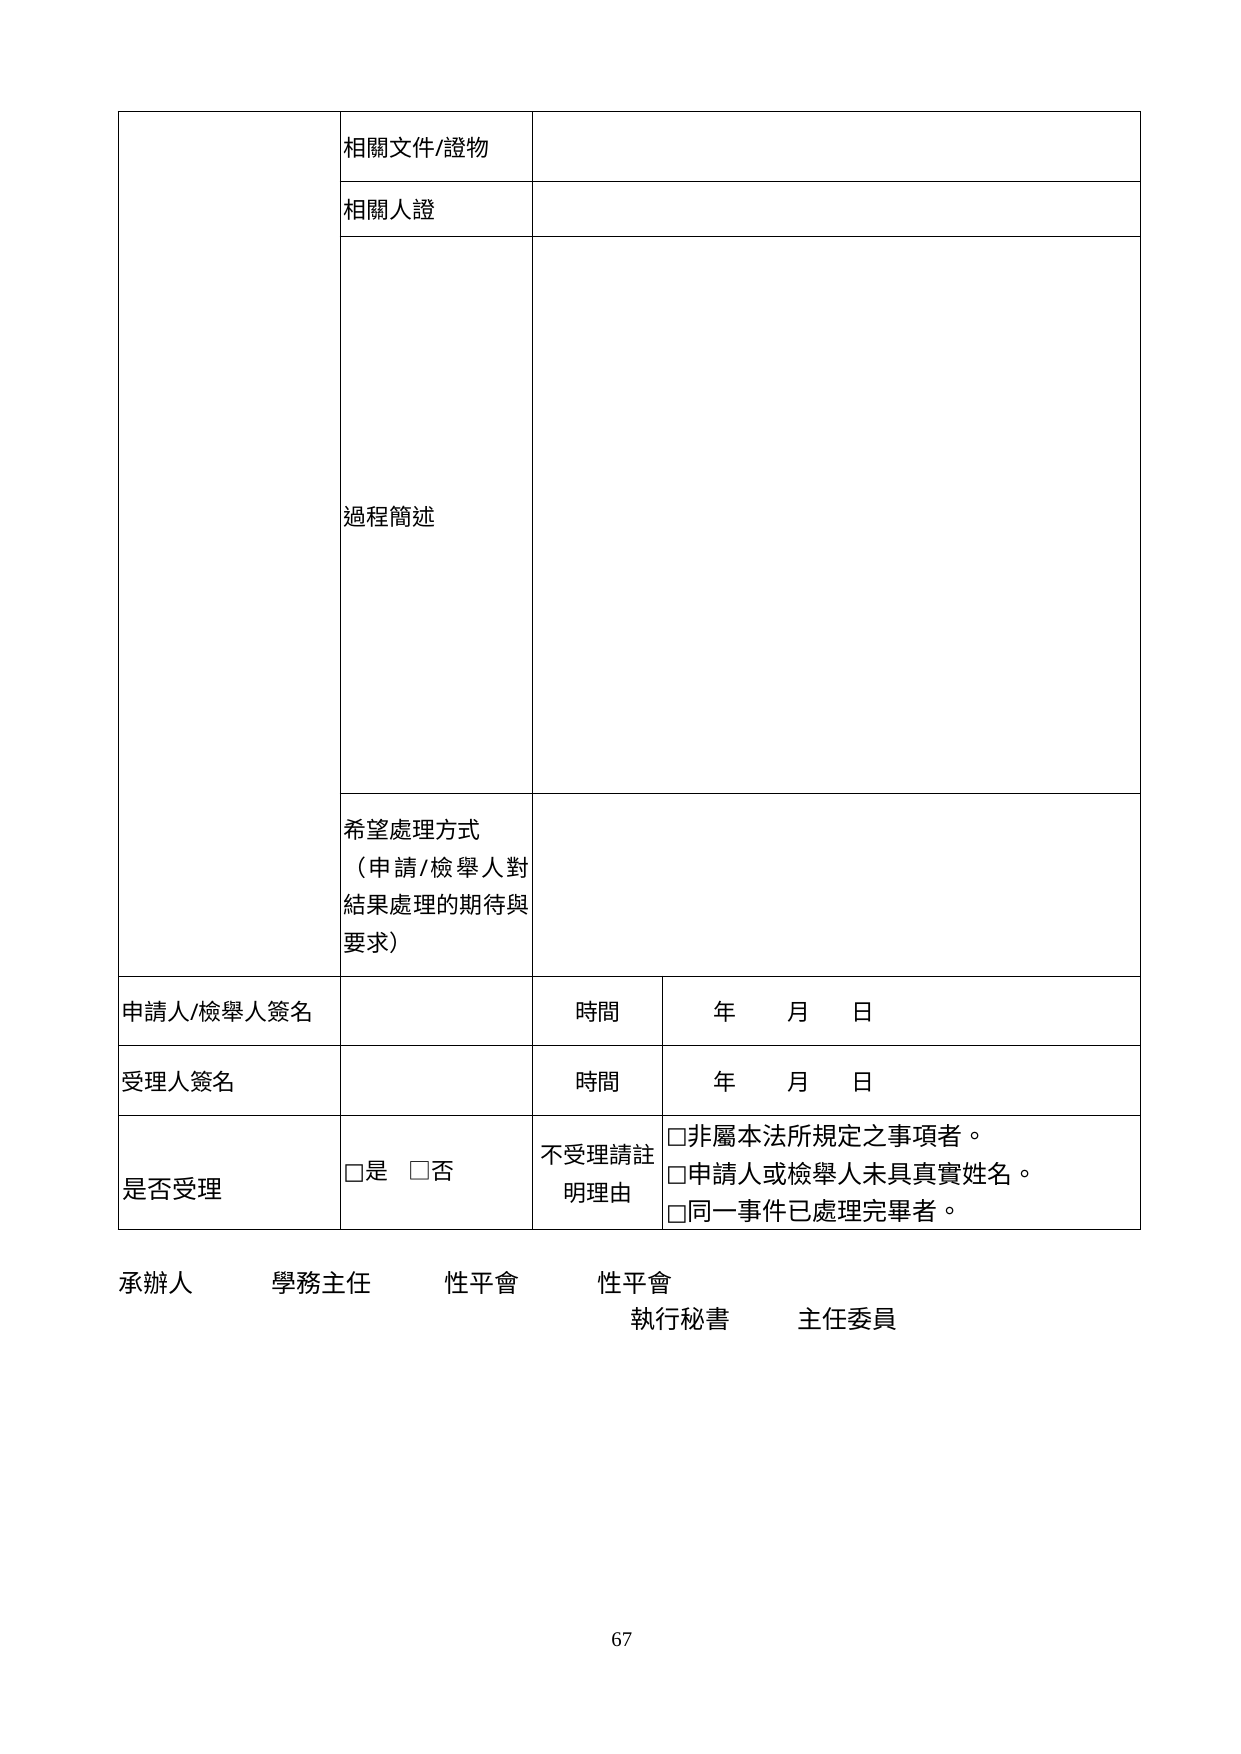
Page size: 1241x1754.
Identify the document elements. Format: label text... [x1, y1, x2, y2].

table_cell 不受理請註明理由 [533, 1116, 662, 1229]
table_cell □非屬本法所規定之事項者。 □申請人或檢舉人未具真實姓名。 □同一事件已處理完畢者。 [663, 1116, 1140, 1229]
table_cell □是 □否 [341, 1116, 532, 1229]
table_cell [119, 112, 340, 976]
table_cell 希望處理方式 （申請/檢舉人對結果處理的期待與要求） [341, 794, 532, 976]
table_cell 受理人簽名 [119, 1046, 340, 1115]
table_cell 時間 [533, 977, 662, 1045]
text 執行秘書 主任委員 [118, 1300, 1125, 1336]
table_cell 相關文件/證物 [341, 112, 532, 181]
table_cell 相關人證 [341, 182, 532, 236]
table_cell 是否受理 [119, 1116, 340, 1229]
table_cell [533, 237, 1140, 793]
table_cell [533, 112, 1140, 181]
table_cell [533, 182, 1140, 236]
table_cell 時間 [533, 1046, 662, 1115]
table_cell [533, 794, 1140, 976]
table_cell [341, 1046, 532, 1115]
table_cell 申請人/檢舉人簽名 [119, 977, 340, 1045]
table_cell 過程簡述 [341, 237, 532, 793]
table_cell 年 月 日 [663, 1046, 1140, 1115]
table_cell 年 月 日 [663, 977, 1140, 1045]
text 承辦人 學務主任 性平會 性平會 [118, 1264, 1125, 1300]
table_cell [341, 977, 532, 1045]
